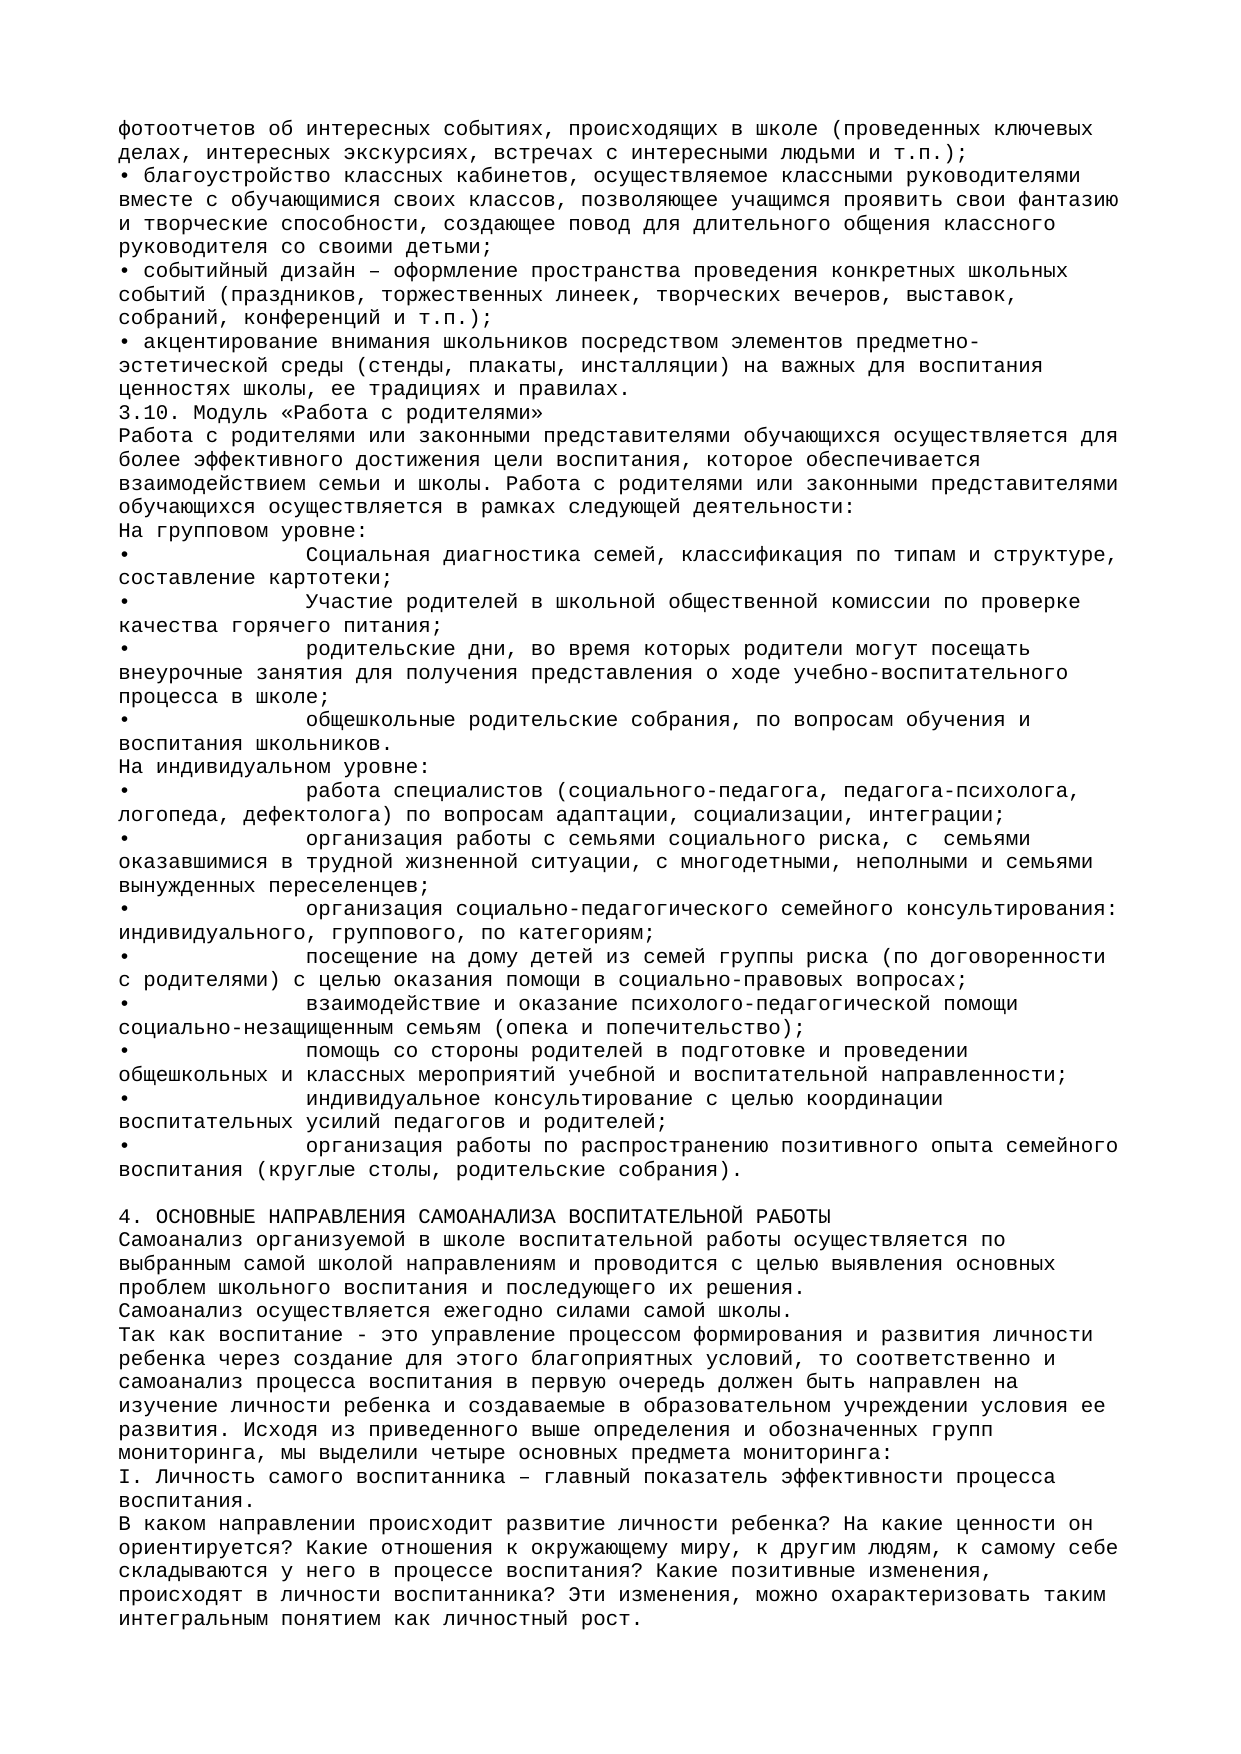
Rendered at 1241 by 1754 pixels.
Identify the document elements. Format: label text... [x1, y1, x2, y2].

text 3.10. Модуль «Работа с родителями» [118, 402, 1122, 426]
text • взаимодействие и оказание психолого-педагогической помощи социально-незащищенным семьям (опека и попечительство); [118, 993, 1122, 1040]
text • посещение на дому детей из семей группы риска (по договоренности с родителями) с целью оказания помощи в социально-правовых вопросах; [118, 946, 1122, 993]
text • Участие родителей в школьной общественной комиссии по проверке качества горячего питания; [118, 591, 1122, 638]
text • благоустройство классных кабинетов, осуществляемое классными руководителями вместе с обучающимися своих классов, позволяющее учащимся проявить свои фантазию и творческие способности, создающее повод для длительного общения классного руководителя со своими детьми; [118, 165, 1122, 260]
text • организация социально-педагогического семейного консультирования: индивидуального, группового, по категориям; [118, 898, 1122, 946]
text На индивидуальном уровне: [118, 757, 1122, 780]
text 4. ОСНОВНЫЕ НАПРАВЛЕНИЯ САМОАНАЛИЗА ВОСПИТАТЕЛЬНОЙ РАБОТЫ [118, 1206, 1122, 1229]
text • акцентирование внимания школьников посредством элементов предметно-эстетической среды (стенды, плакаты, инсталляции) на важных для воспитания ценностях школы, ее традициях и правилах. [118, 331, 1122, 402]
text В каком направлении происходит развитие личности ребенка? На какие ценности он ориентируется? Какие отношения к окружающему миру, к другим людям, к самому себе складываются у него в процессе воспитания? Какие позитивные изменения, происходят в личности воспитанника? Эти изменения, можно охарактеризовать таким интегральным понятием как личностный рост. [118, 1513, 1122, 1631]
text • событийный дизайн – оформление пространства проведения конкретных школьных событий (праздников, торжественных линеек, творческих вечеров, выставок, собраний, конференций и т.п.); [118, 260, 1122, 331]
text На групповом уровне: [118, 520, 1122, 544]
text I. Личность самого воспитанника – главный показатель эффективности процесса воспитания. [118, 1466, 1122, 1513]
text Самоанализ осуществляется ежегодно силами самой школы. [118, 1300, 1122, 1324]
text • помощь со стороны родителей в подготовке и проведении общешкольных и классных мероприятий учебной и воспитательной направленности; [118, 1040, 1122, 1088]
text • общешкольные родительские собрания, по вопросам обучения и воспитания школьников. [118, 709, 1122, 757]
text • организация работы по распространению позитивного опыта семейного воспитания (круглые столы, родительские собрания). [118, 1135, 1122, 1182]
text • индивидуальное консультирование c целью координации воспитательных усилий педагогов и родителей; [118, 1088, 1122, 1135]
text Работа с родителями или законными представителями обучающихся осуществляется для более эффективного достижения цели воспитания, которое обеспечивается взаимодействием семьи и школы. Работа с родителями или законными представителями обучающихся осуществляется в рамках следующей деятельности: [118, 426, 1122, 520]
text Самоанализ организуемой в школе воспитательной работы осуществляется по выбранным самой школой направлениям и проводится с целью выявления основных проблем школьного воспитания и последующего их решения. [118, 1229, 1122, 1300]
text • Социальная диагностика семей, классификация по типам и структуре, составление картотеки; [118, 544, 1122, 591]
text • работа специалистов (социального-педагога, педагога-психолога, логопеда, дефектолога) по вопросам адаптации, социализации, интеграции; [118, 780, 1122, 827]
text фотоотчетов об интересных событиях, происходящих в школе (проведенных ключевых делах, интересных экскурсиях, встречах с интересными людьми и т.п.); [118, 118, 1122, 165]
text • организация работы с семьями социального риска, с семьями оказавшимися в трудной жизненной ситуации, с многодетными, неполными и семьями вынужденных переселенцев; [118, 827, 1122, 898]
text • родительские дни, во время которых родители могут посещать внеурочные занятия для получения представления о ходе учебно-воспитательного процесса в школе; [118, 638, 1122, 709]
text Так как воспитание - это управление процессом формирования и развития личности ребенка через создание для этого благоприятных условий, то соответственно и самоанализ процесса воспитания в первую очередь должен быть направлен на изучение личности ребенка и создаваемые в образовательном учреждении условия ее развития. Исходя из приведенного выше определения и обозначенных групп мониторинга, мы выделили четыре основных предмета мониторинга: [118, 1324, 1122, 1466]
